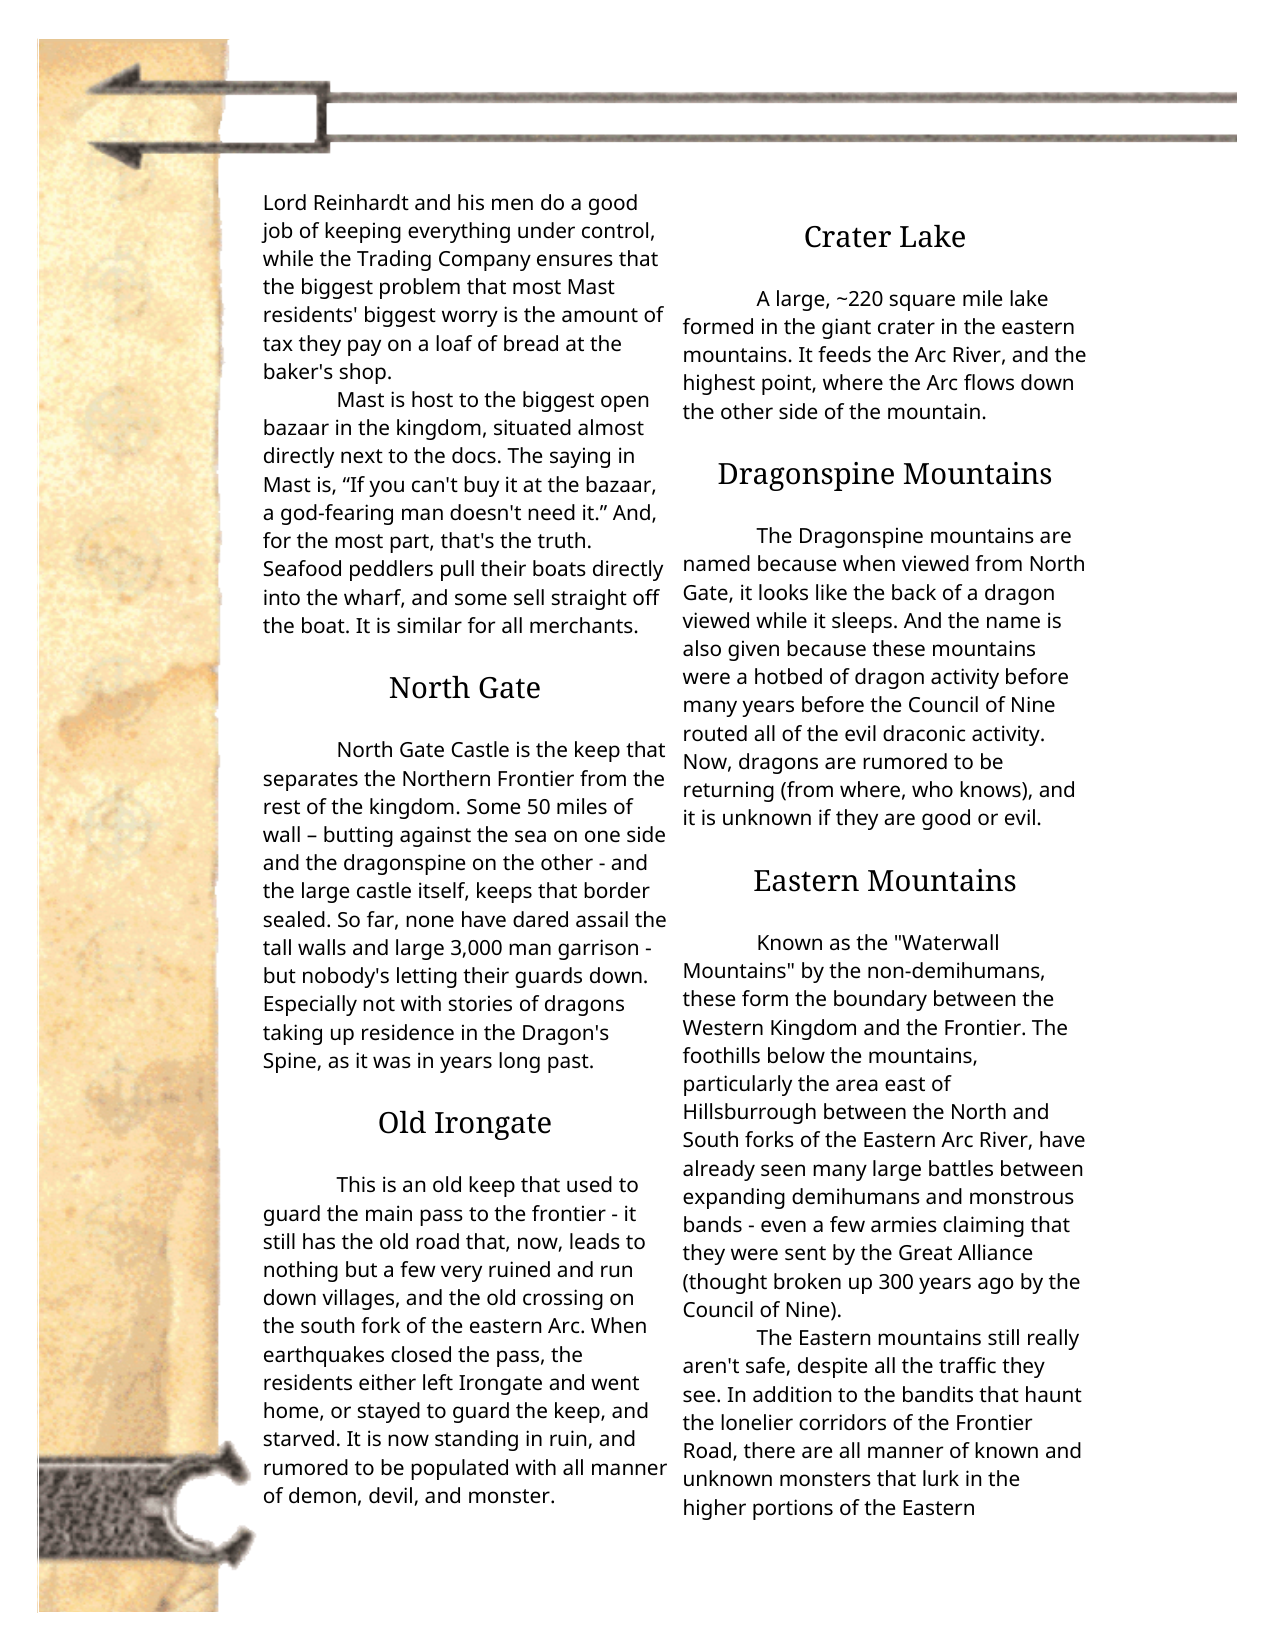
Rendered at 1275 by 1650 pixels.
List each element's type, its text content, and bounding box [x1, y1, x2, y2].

picture [39, 39, 1237, 1612]
text Old Irongate [263, 1102, 667, 1142]
text The Dragonspine mountains are named because when viewed from North Gate, it looks like the back of a dragon viewed while it sleeps. And the name is also given because these mountains were a hotbed of dragon activity before many years before the Council of Nine routed all of the evil draconic activity. Now, dragons are rumored to be returning (from where, who knows), and it is unknown if they are good or evil. [682, 521, 1087, 832]
text This is an old keep that used to guard the main pass to the frontier - it still has the old road that, now, leads to nothing but a few very ruined and run down villages, and the old crossing on the south fork of the eastern Arc. When earthquakes closed the pass, the residents either left Irongate and went home, or stayed to guard the keep, and starved. It is now standing in ruin, and rumored to be populated with all manner of demon, devil, and monster. [263, 1171, 667, 1509]
text Mast is host to the biggest open bazaar in the kingdom, situated almost directly next to the docs. The saying in Mast is, “If you can't buy it at the bazaar, a god-fearing man doesn't need it.” And, for the most part, that's the truth. Seafood peddlers pull their boats directly into the wharf, and some sell straight off the boat. It is similar for all merchants. [263, 385, 667, 639]
text Crater Lake [682, 216, 1087, 256]
text North Gate Castle is the keep that separates the Northern Frontier from the rest of the kingdom. Some 50 miles of wall – butting against the sea on one side and the dragonspine on the other - and the large castle itself, keeps that border sealed. So far, none have dared assail the tall walls and large 3,000 man garrison - but nobody's letting their guards down. Especially not with stories of dragons taking up residence in the Dragon's Spine, as it was in years long past. [263, 736, 667, 1074]
text Eastern Mountains [682, 860, 1087, 900]
text A large, ~220 square mile lake formed in the giant crater in the eastern mountains. It feeds the Arc River, and the highest point, where the Arc flows down the other side of the mountain. [682, 284, 1087, 425]
text The Eastern mountains still really aren't safe, despite all the traffic they see. In addition to the bandits that haunt the lonelier corridors of the Frontier Road, there are all manner of known and unknown monsters that lurk in the higher portions of the Eastern [682, 1323, 1087, 1521]
text Lord Reinhardt and his men do a good job of keeping everything under control, while the Trading Company ensures that the biggest problem that most Mast residents' biggest worry is the amount of tax they pay on a loaf of bread at the baker's shop. [263, 188, 667, 385]
text Dragonspine Mountains [682, 453, 1087, 493]
text North Gate [263, 667, 667, 707]
text Known as the "Waterwall Mountains" by the non-demihumans, these form the boundary between the Western Kingdom and the Frontier. The foothills below the mountains, particularly the area east of Hillsburrough between the North and South forks of the Eastern Arc River, have already seen many large battles between expanding demihumans and monstrous bands - even a few armies claiming that they were sent by the Great Alliance (thought broken up 300 years ago by the Council of Nine). [682, 928, 1087, 1323]
